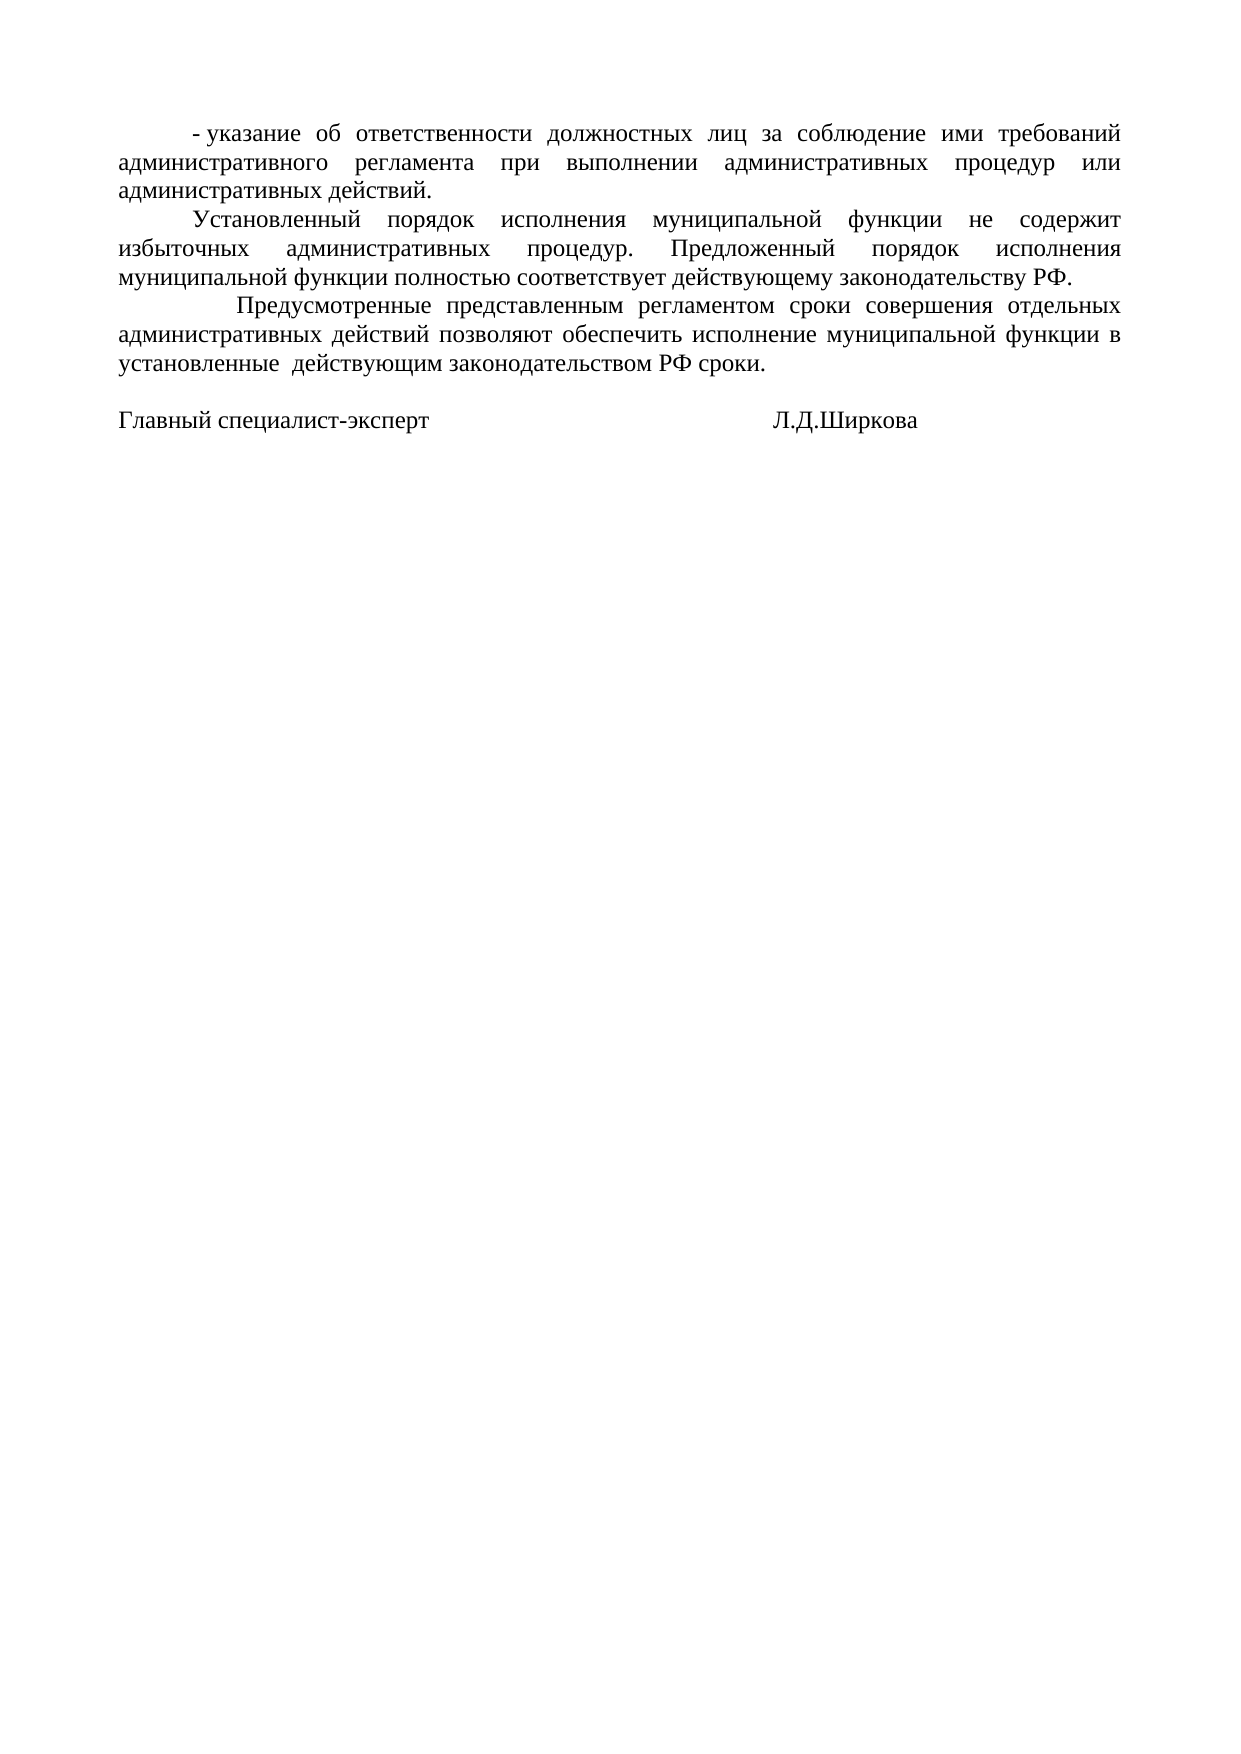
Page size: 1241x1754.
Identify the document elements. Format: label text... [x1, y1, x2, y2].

text Главный специалист-эксперт Л.Д.Ширкова [118, 406, 1122, 434]
text - указание об ответственности должностных лиц за соблюдение ими требований административного регламента при выполнении административных процедур или административных действий. [118, 118, 1122, 204]
text Установленный порядок исполнения муниципальной функции не содержит избыточных административных процедур. Предложенный порядок исполнения муниципальной функции полностью соответствует действующему законодательству РФ. [118, 204, 1122, 291]
text Предусмотренные представленным регламентом сроки совершения отдельных административных действий позволяют обеспечить исполнение муниципальной функции в установленные действующим законодательством РФ сроки. [118, 291, 1122, 377]
